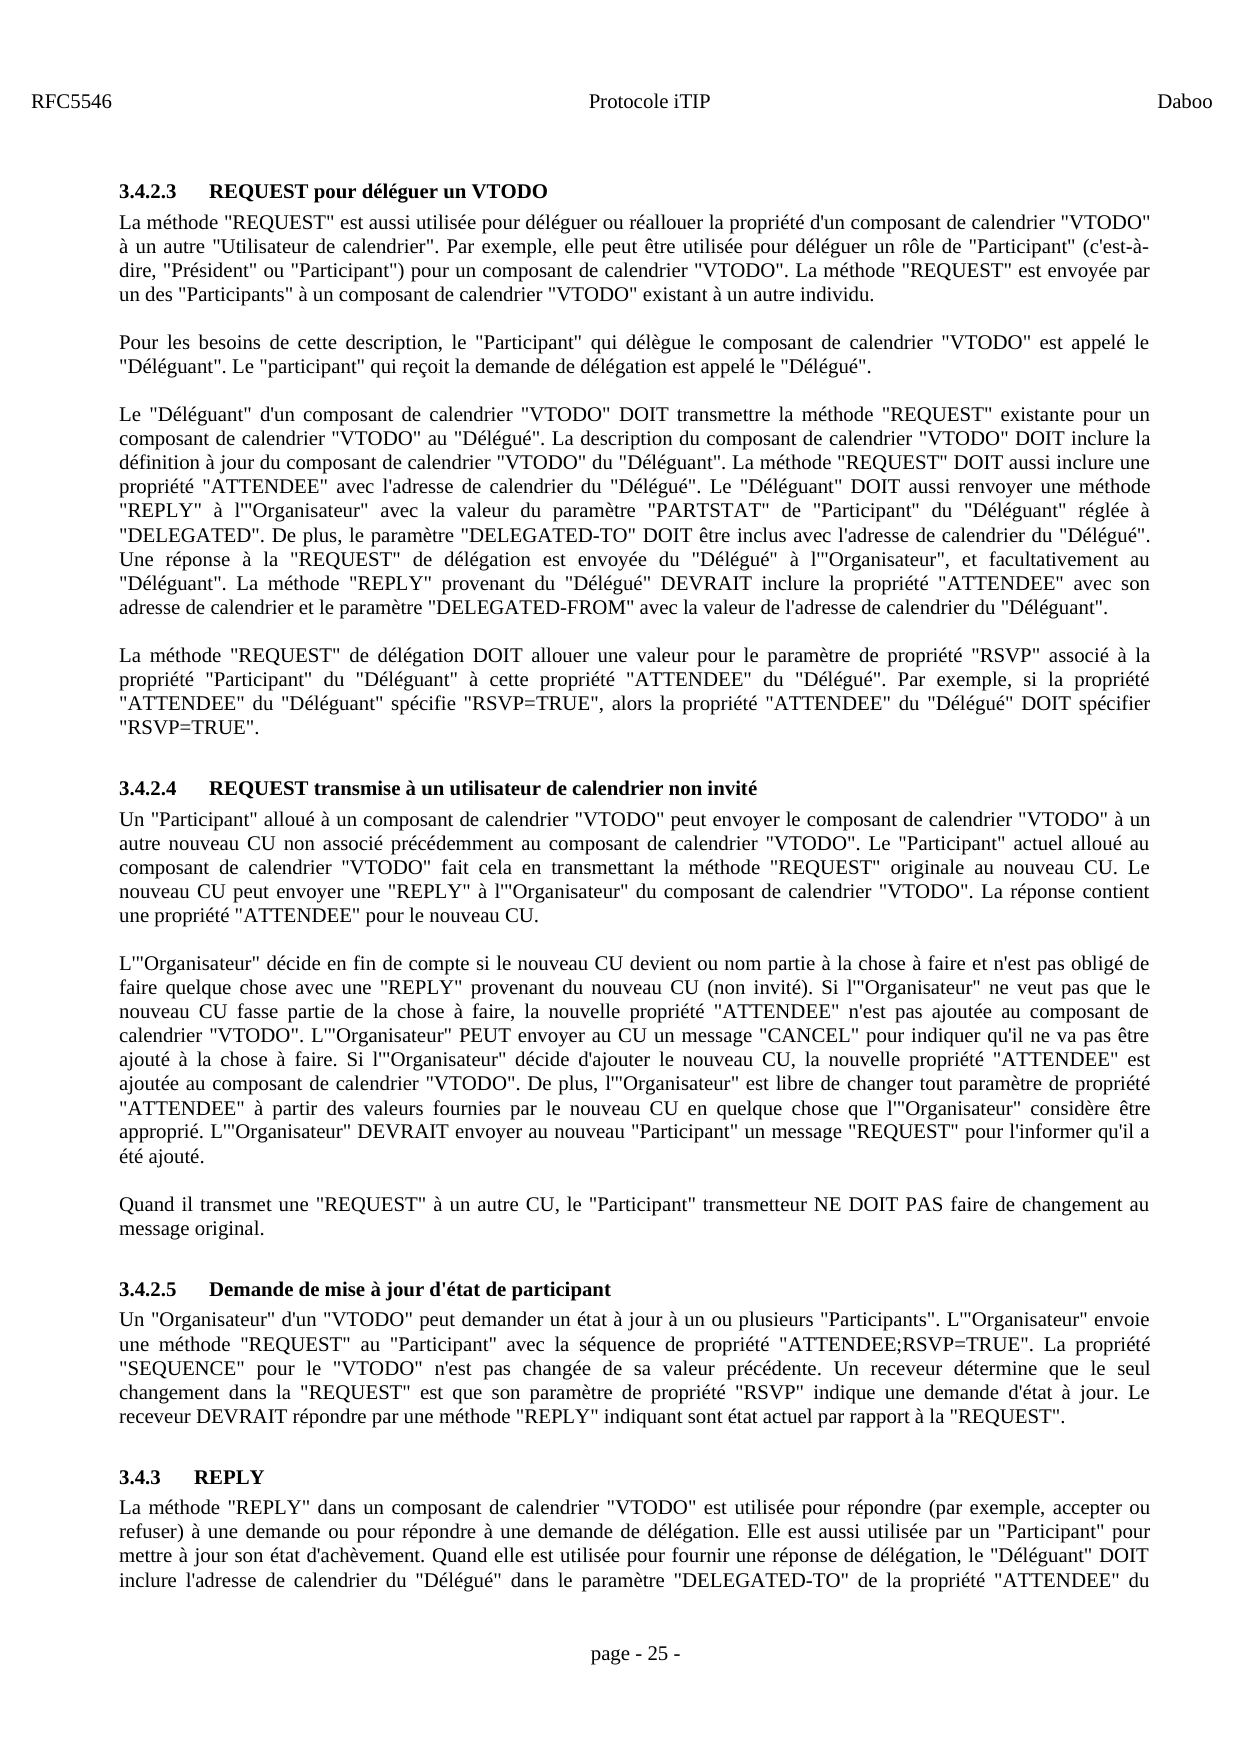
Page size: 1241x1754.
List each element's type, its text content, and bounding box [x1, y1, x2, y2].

subtitle 3.4.2.4 REQUEST transmise à un utilisateur de calendrier non invité [119, 776, 1152, 800]
subtitle 3.4.2.3 REQUEST pour déléguer un VTODO [119, 179, 1152, 203]
text Pour les besoins de cette description, le "Participant" qui délègue le composant de calendrier "VTODO" est appelé le "Déléguant". Le "participant" qui reçoit la demande de délégation est appelé le "Délégué". [119, 330, 1152, 378]
text L'"Organisateur" décide en fin de compte si le nouveau CU devient ou nom partie à la chose à faire et n'est pas obligé de faire quelque chose avec une "REPLY" provenant du nouveau CU (non invité). Si l'"Organisateur" ne veut pas que le nouveau CU fasse partie de la chose à faire, la nouvelle propriété "ATTENDEE" n'est pas ajoutée au composant de calendrier "VTODO". L'"Organisateur" PEUT envoyer au CU un message "CANCEL" pour indiquer qu'il ne va pas être ajouté à la chose à faire. Si l'"Organisateur" décide d'ajouter le nouveau CU, la nouvelle propriété "ATTENDEE" est ajoutée au composant de calendrier "VTODO". De plus, l'"Organisateur" est libre de changer tout paramètre de propriété "ATTENDEE" à partir des valeurs fournies par le nouveau CU en quelque chose que l'"Organisateur" considère être approprié. L'"Organisateur" DEVRAIT envoyer au nouveau "Participant" un message "REQUEST" pour l'informer qu'il a été ajouté. [119, 951, 1152, 1168]
text La méthode "REQUEST" est aussi utilisée pour déléguer ou réallouer la propriété d'un composant de calendrier "VTODO" à un autre "Utilisateur de calendrier". Par exemple, elle peut être utilisée pour déléguer un rôle de "Participant" (c'est-à-dire, "Président" ou "Participant") pour un composant de calendrier "VTODO". La méthode "REQUEST" est envoyée par un des "Participants" à un composant de calendrier "VTODO" existant à un autre individu. [119, 210, 1152, 306]
text Un "Participant" alloué à un composant de calendrier "VTODO" peut envoyer le composant de calendrier "VTODO" à un autre nouveau CU non associé précédemment au composant de calendrier "VTODO". Le "Participant" actuel alloué au composant de calendrier "VTODO" fait cela en transmettant la méthode "REQUEST" originale au nouveau CU. Le nouveau CU peut envoyer une "REPLY" à l'"Organisateur" du composant de calendrier "VTODO". La réponse contient une propriété "ATTENDEE" pour le nouveau CU. [119, 807, 1152, 927]
text Le "Déléguant" d'un composant de calendrier "VTODO" DOIT transmettre la méthode "REQUEST" existante pour un composant de calendrier "VTODO" au "Délégué". La description du composant de calendrier "VTODO" DOIT inclure la définition à jour du composant de calendrier "VTODO" du "Déléguant". La méthode "REQUEST" DOIT aussi inclure une propriété "ATTENDEE" avec l'adresse de calendrier du "Délégué". Le "Déléguant" DOIT aussi renvoyer une méthode "REPLY" à l'"Organisateur" avec la valeur du paramètre "PARTSTAT" de "Participant" du "Déléguant" réglée à "DELEGATED". De plus, le paramètre "DELEGATED-TO" DOIT être inclus avec l'adresse de calendrier du "Délégué". Une réponse à la "REQUEST" de délégation est envoyée du "Délégué" à l'"Organisateur", et facultativement au "Déléguant". La méthode "REPLY" provenant du "Délégué" DEVRAIT inclure la propriété "ATTENDEE" avec son adresse de calendrier et le paramètre "DELEGATED-FROM" avec la valeur de l'adresse de calendrier du "Déléguant". [119, 402, 1152, 619]
text Quand il transmet une "REQUEST" à un autre CU, le "Participant" transmetteur NE DOIT PAS faire de changement au message original. [119, 1192, 1152, 1240]
subtitle 3.4.2.5 Demande de mise à jour d'état de participant [119, 1277, 1152, 1301]
subtitle 3.4.3 REPLY [119, 1465, 1152, 1489]
text Un "Organisateur" d'un "VTODO" peut demander un état à jour à un ou plusieurs "Participants". L'"Organisateur" envoie une méthode "REQUEST" au "Participant" avec la séquence de propriété "ATTENDEE;RSVP=TRUE". La propriété "SEQUENCE" pour le "VTODO" n'est pas changée de sa valeur précédente. Un receveur détermine que le seul changement dans la "REQUEST" est que son paramètre de propriété "RSVP" indique une demande d'état à jour. Le receveur DEVRAIT répondre par une méthode "REPLY" indiquant sont état actuel par rapport à la "REQUEST". [119, 1307, 1152, 1428]
text La méthode "REQUEST" de délégation DOIT allouer une valeur pour le paramètre de propriété "RSVP" associé à la propriété "Participant" du "Déléguant" à cette propriété "ATTENDEE" du "Délégué". Par exemple, si la propriété "ATTENDEE" du "Déléguant" spécifie "RSVP=TRUE", alors la propriété "ATTENDEE" du "Délégué" DOIT spécifier "RSVP=TRUE". [119, 643, 1152, 739]
text La méthode "REPLY" dans un composant de calendrier "VTODO" est utilisée pour répondre (par exemple, accepter ou refuser) à une demande ou pour répondre à une demande de délégation. Elle est aussi utilisée par un "Participant" pour mettre à jour son état d'achèvement. Quand elle est utilisée pour fournir une réponse de délégation, le "Déléguant" DOIT inclure l'adresse de calendrier du "Délégué" dans le paramètre "DELEGATED-TO" de la propriété "ATTENDEE" du [119, 1495, 1152, 1592]
